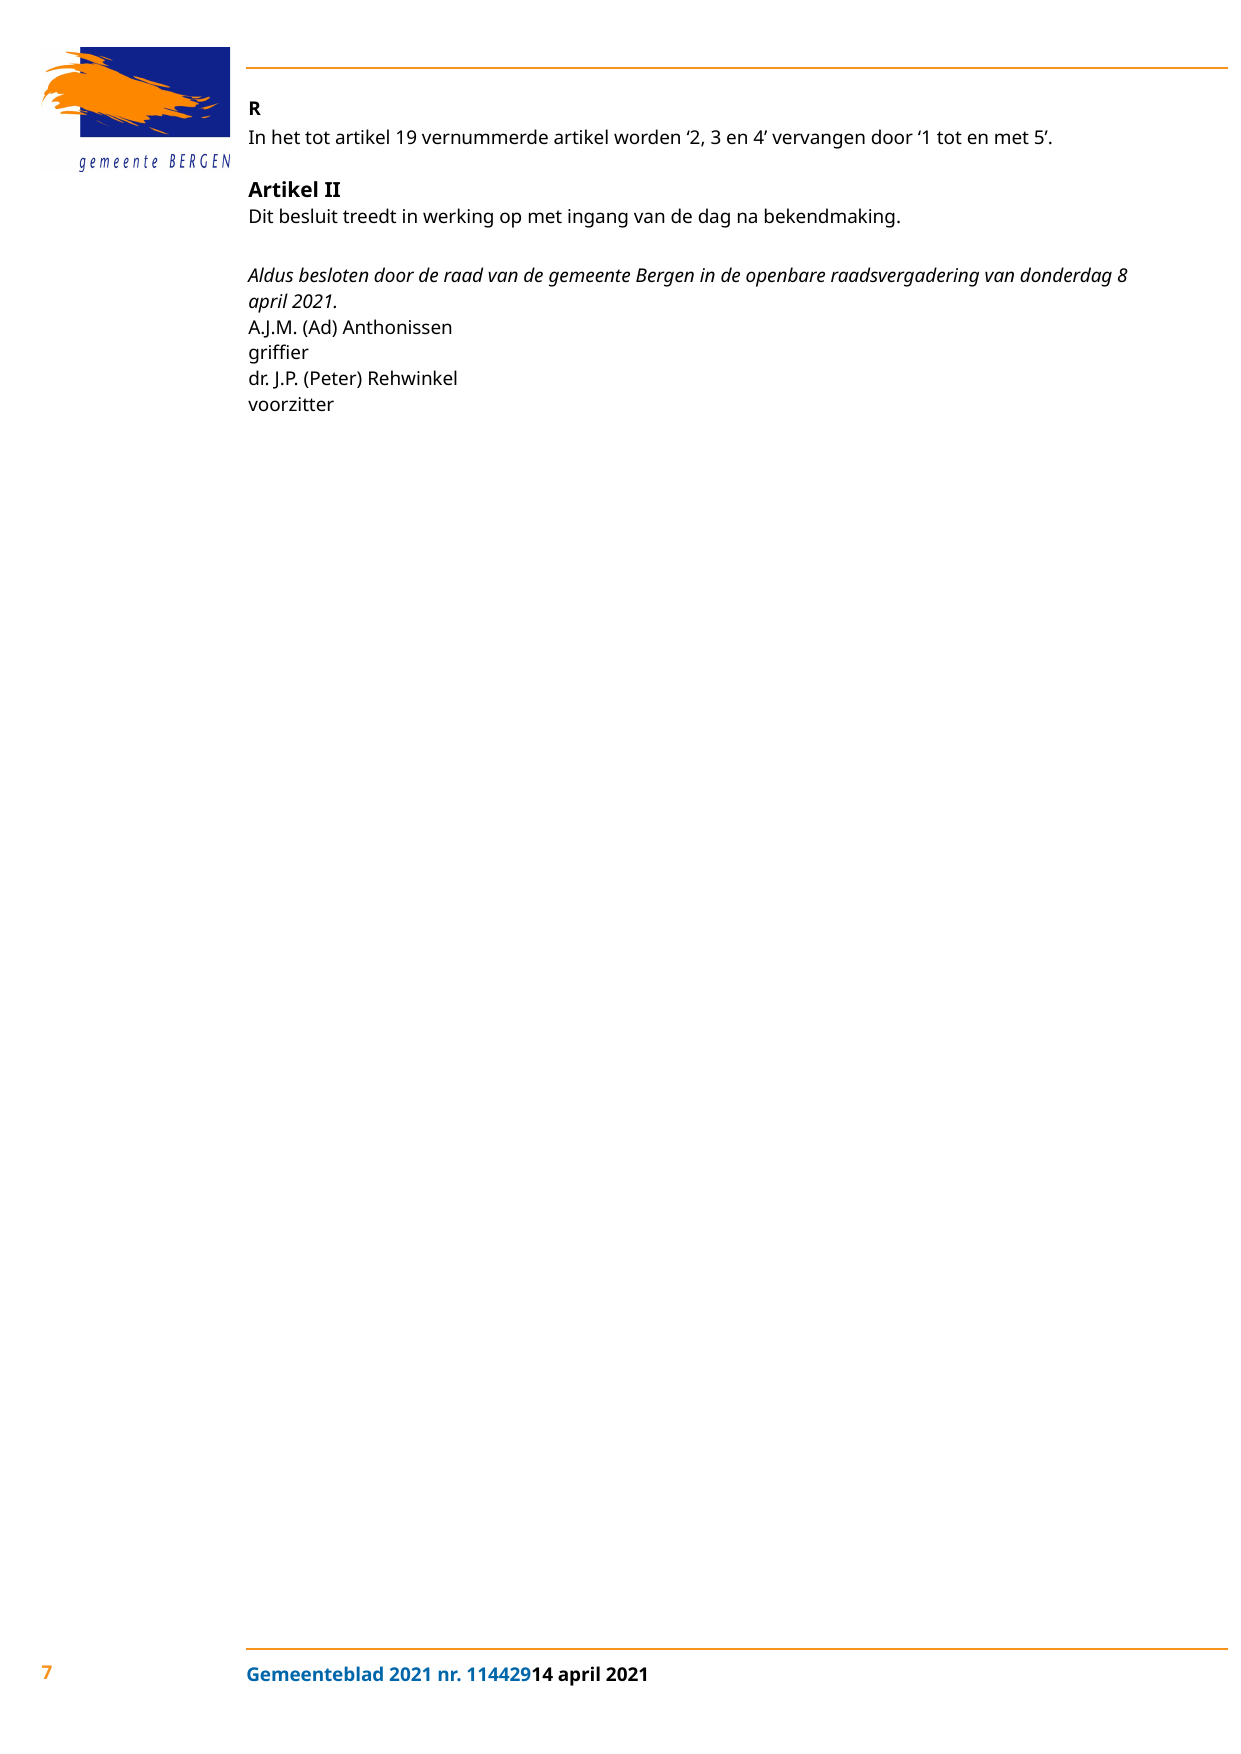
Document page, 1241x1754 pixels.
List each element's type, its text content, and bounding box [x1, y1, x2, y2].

text griffier [248, 339, 1152, 365]
text R [248, 95, 1152, 121]
text Artikel II [248, 175, 1152, 203]
text Aldus besloten door de raad van de gemeente Bergen in de openbare raadsvergadering van donderdag 8 april 2021. [248, 262, 1152, 314]
text A.J.M. (Ad) Anthonissen [248, 314, 1152, 339]
text dr. J.P. (Peter) Rehwinkel [248, 365, 1152, 391]
text voorzitter [248, 391, 1152, 417]
picture [41, 47, 231, 172]
text In het tot artikel 19 vernummerde artikel worden ‘2, 3 en 4’ vervangen door ‘1 tot en met 5’. [248, 124, 1152, 150]
text Dit besluit treedt in werking op met ingang van de dag na bekendmaking. [248, 203, 1152, 229]
